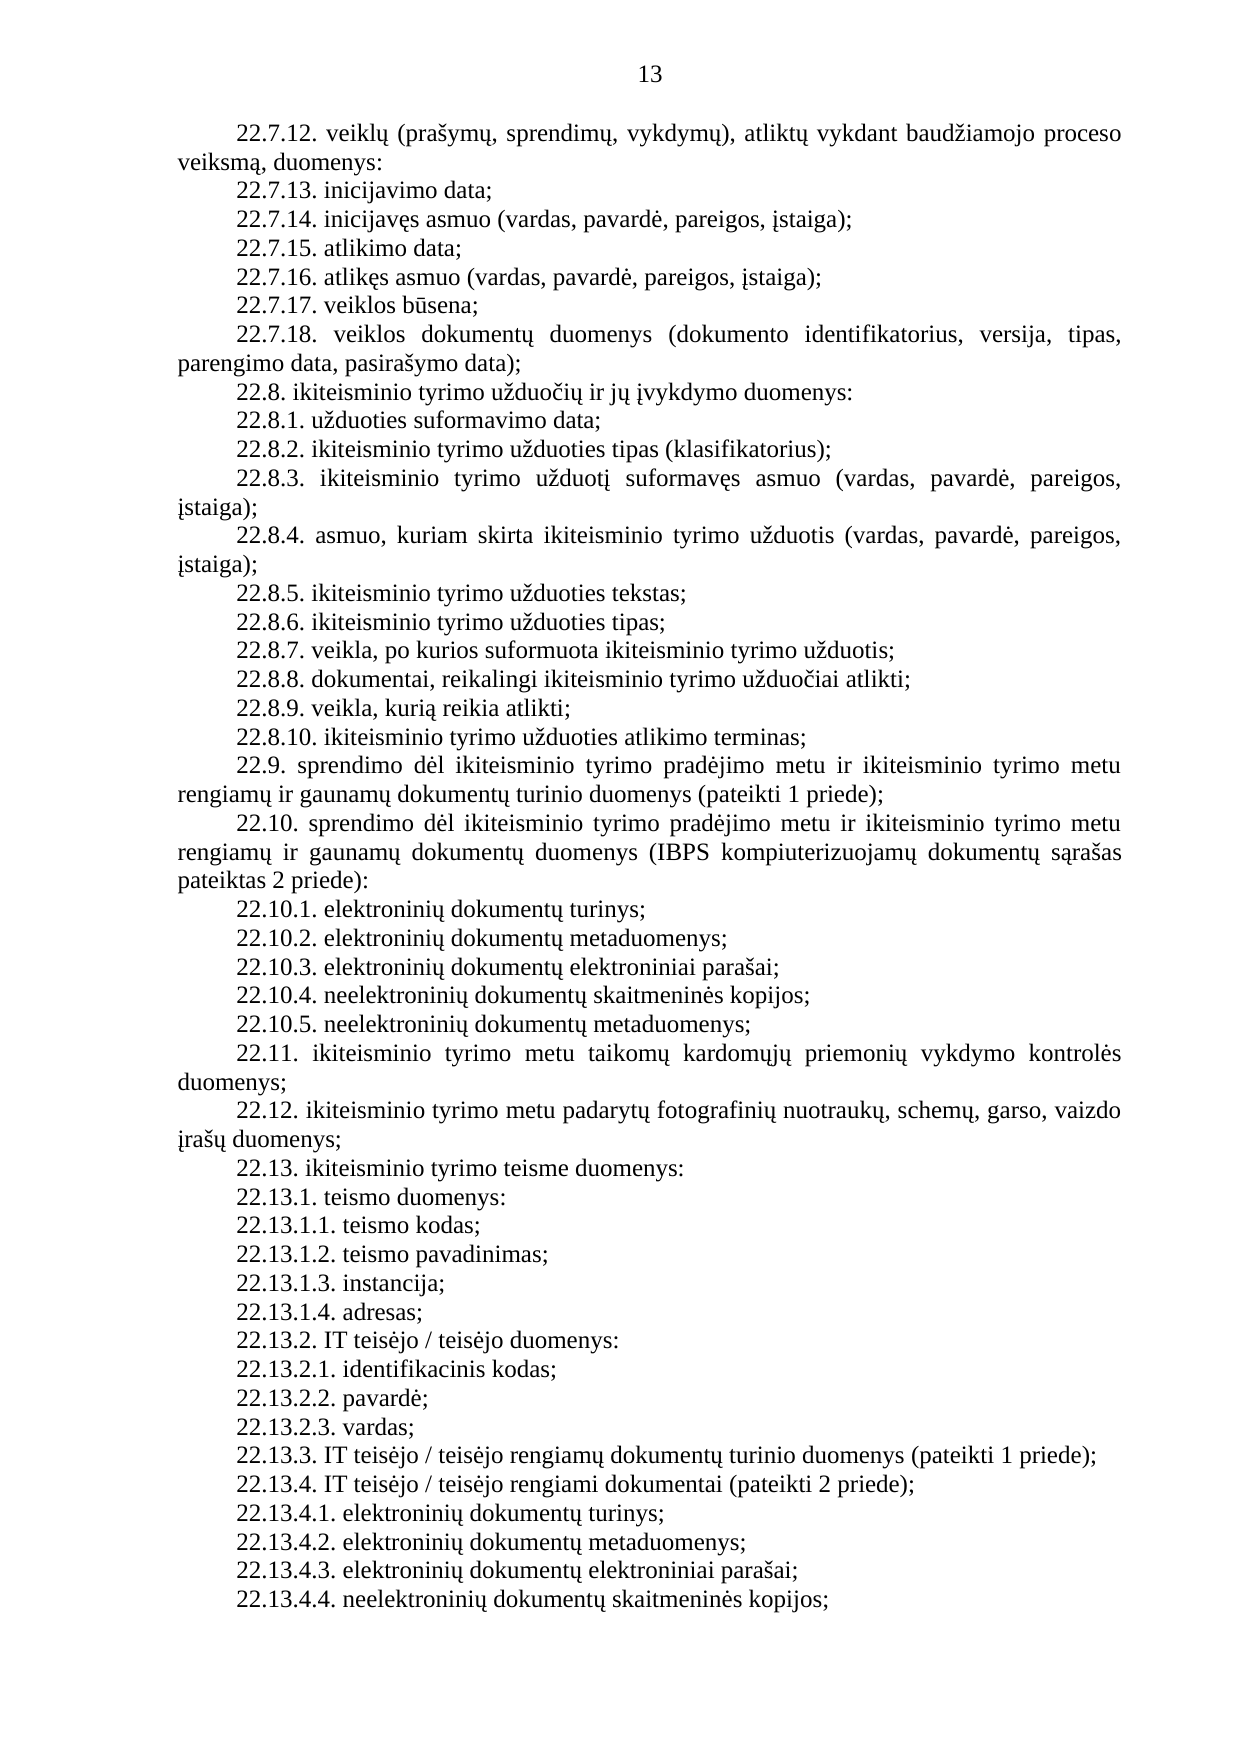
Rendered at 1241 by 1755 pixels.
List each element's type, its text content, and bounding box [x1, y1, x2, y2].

text 22.10.4. neelektroninių dokumentų skaitmeninės kopijos; [177, 981, 1122, 1009]
text 22.10.5. neelektroninių dokumentų metaduomenys; [177, 1009, 1122, 1038]
text 22.8.10. ikiteisminio tyrimo užduoties atlikimo terminas; [177, 722, 1122, 751]
text 22.7.15. atlikimo data; [177, 233, 1122, 262]
text 22.13.4.4. neelektroninių dokumentų skaitmeninės kopijos; [177, 1584, 1122, 1613]
text 22.8.4. asmuo, kuriam skirta ikiteisminio tyrimo užduotis (vardas, pavardė, pareigos, įstaiga); [177, 521, 1122, 578]
text 22.8.5. ikiteisminio tyrimo užduoties tekstas; [177, 578, 1122, 607]
text 22.13.1.1. teismo kodas; [177, 1211, 1122, 1239]
text 22.13.2.3. vardas; [177, 1412, 1122, 1441]
text 22.8.7. veikla, po kurios suformuota ikiteisminio tyrimo užduotis; [177, 636, 1122, 664]
text 22.8.2. ikiteisminio tyrimo užduoties tipas (klasifikatorius); [177, 434, 1122, 463]
text 22.8.3. ikiteisminio tyrimo užduotį suformavęs asmuo (vardas, pavardė, pareigos, įstaiga); [177, 463, 1122, 521]
text 22.10.2. elektroninių dokumentų metaduomenys; [177, 923, 1122, 952]
text 22.10.3. elektroninių dokumentų elektroniniai parašai; [177, 952, 1122, 981]
text 22.13.2. IT teisėjo / teisėjo duomenys: [177, 1326, 1122, 1354]
text 22.7.18. veiklos dokumentų duomenys (dokumento identifikatorius, versija, tipas, parengimo data, pasirašymo data); [177, 319, 1122, 377]
text 22.10. sprendimo dėl ikiteisminio tyrimo pradėjimo metu ir ikiteisminio tyrimo metu rengiamų ir gaunamų dokumentų duomenys (IBPS kompiuterizuojamų dokumentų sąrašas pateiktas 2 priede): [177, 808, 1122, 894]
text 22.8.1. užduoties suformavimo data; [177, 406, 1122, 434]
text 22.7.13. inicijavimo data; [177, 176, 1122, 204]
text 22.13.4.3. elektroninių dokumentų elektroniniai parašai; [177, 1556, 1122, 1584]
text 22.11. ikiteisminio tyrimo metu taikomų kardomųjų priemonių vykdymo kontrolės duomenys; [177, 1038, 1122, 1096]
text 22.8.9. veikla, kurią reikia atlikti; [177, 693, 1122, 722]
text 22.7.17. veiklos būsena; [177, 291, 1122, 319]
text 22.8.8. dokumentai, reikalingi ikiteisminio tyrimo užduočiai atlikti; [177, 664, 1122, 693]
text 22.13.4.2. elektroninių dokumentų metaduomenys; [177, 1527, 1122, 1556]
text 22.13.3. IT teisėjo / teisėjo rengiamų dokumentų turinio duomenys (pateikti 1 priede); [177, 1441, 1122, 1469]
text 22.12. ikiteisminio tyrimo metu padarytų fotografinių nuotraukų, schemų, garso, vaizdo įrašų duomenys; [177, 1096, 1122, 1153]
text 22.7.16. atlikęs asmuo (vardas, pavardė, pareigos, įstaiga); [177, 262, 1122, 291]
text 22.13.4. IT teisėjo / teisėjo rengiami dokumentai (pateikti 2 priede); [177, 1469, 1122, 1498]
text 22.13.1.3. instancija; [177, 1268, 1122, 1297]
text 22.13.1. teismo duomenys: [177, 1182, 1122, 1211]
text 22.13.2.2. pavardė; [177, 1383, 1122, 1412]
text 22.10.1. elektroninių dokumentų turinys; [177, 894, 1122, 923]
text 22.8.6. ikiteisminio tyrimo užduoties tipas; [177, 607, 1122, 636]
text 22.13.2.1. identifikacinis kodas; [177, 1354, 1122, 1383]
text 22.7.14. inicijavęs asmuo (vardas, pavardė, pareigos, įstaiga); [177, 204, 1122, 233]
text 22.8. ikiteisminio tyrimo užduočių ir jų įvykdymo duomenys: [177, 377, 1122, 406]
text 22.13. ikiteisminio tyrimo teisme duomenys: [177, 1153, 1122, 1182]
text 22.9. sprendimo dėl ikiteisminio tyrimo pradėjimo metu ir ikiteisminio tyrimo metu rengiamų ir gaunamų dokumentų turinio duomenys (pateikti 1 priede); [177, 751, 1122, 808]
text 22.7.12. veiklų (prašymų, sprendimų, vykdymų), atliktų vykdant baudžiamojo proceso veiksmą, duomenys: [177, 118, 1122, 176]
text 22.13.1.2. teismo pavadinimas; [177, 1239, 1122, 1268]
text 22.13.1.4. adresas; [177, 1297, 1122, 1326]
text 22.13.4.1. elektroninių dokumentų turinys; [177, 1498, 1122, 1527]
